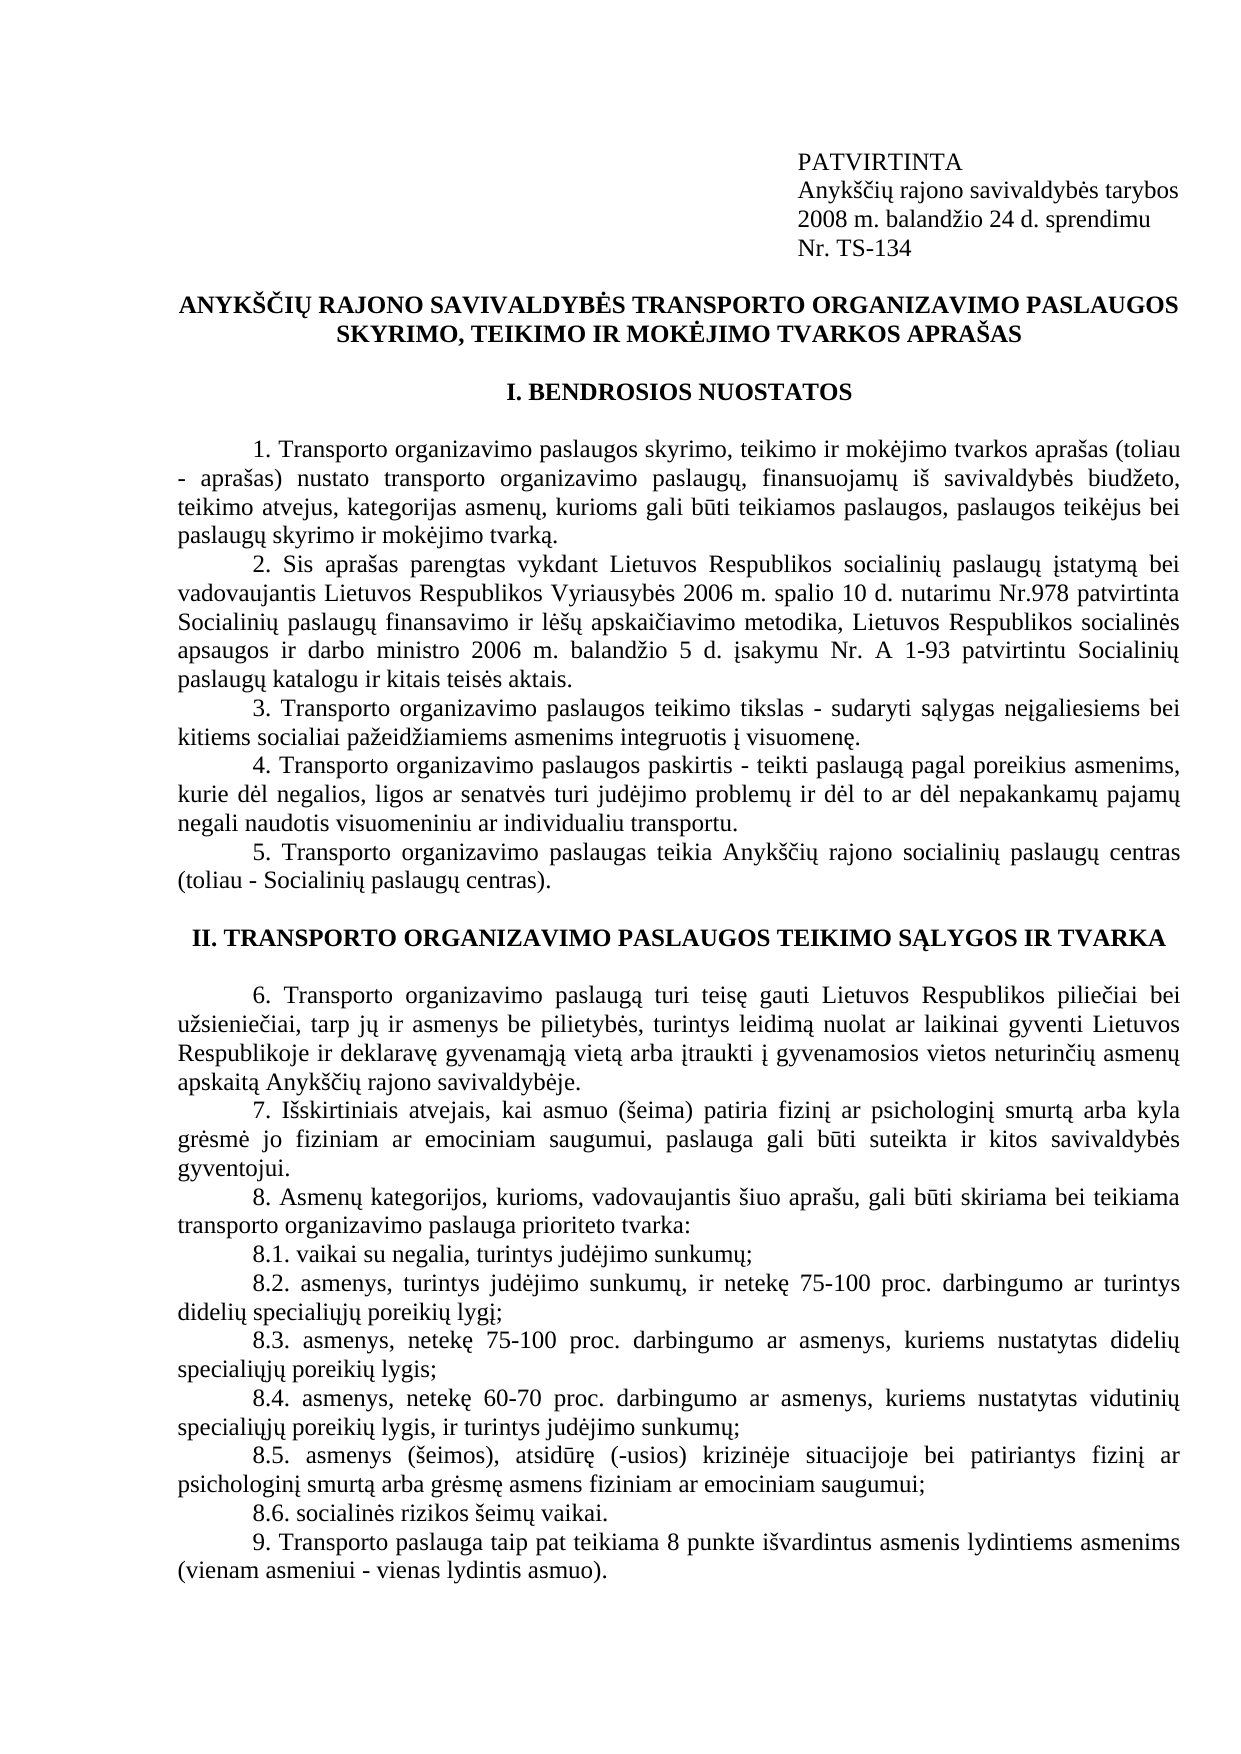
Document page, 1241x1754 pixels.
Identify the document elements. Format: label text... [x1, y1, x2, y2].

text 8.6. socialinės rizikos šeimų vaikai. [177, 1498, 1181, 1527]
text PATVIRTINTA [177, 147, 1181, 176]
text 8.5. asmenys (šeimos), atsidūrę (-usios) krizinėje situacijoje bei patiriantys fizinį ar psichologinį smurtą arba grėsmę asmens fiziniam ar emociniam saugumui; [177, 1441, 1181, 1498]
text II. TRANSPORTO ORGANIZAVIMO PASLAUGOS TEIKIMO SĄLYGOS IR TVARKA [177, 923, 1181, 952]
text 8. Asmenų kategorijos, kurioms, vadovaujantis šiuo aprašu, gali būti skiriama bei teikiama transporto organizavimo paslauga prioriteto tvarka: [177, 1182, 1181, 1239]
text 1. Transporto organizavimo paslaugos skyrimo, teikimo ir mokėjimo tvarkos aprašas (toliau - aprašas) nustato transporto organizavimo paslaugų, finansuojamų iš savivaldybės biudžeto, teikimo atvejus, kategorijas asmenų, kurioms gali būti teikiamos paslaugos, paslaugos teikėjus bei paslaugų skyrimo ir mokėjimo tvarką. [177, 434, 1181, 549]
text 6. Transporto organizavimo paslaugą turi teisę gauti Lietuvos Respublikos piliečiai bei užsieniečiai, tarp jų ir asmenys be pilietybės, turintys leidimą nuolat ar laikinai gyventi Lietuvos Respublikoje ir deklaravę gyvenamąją vietą arba įtraukti į gyvenamosios vietos neturinčių asmenų apskaitą Anykščių rajono savivaldybėje. [177, 981, 1181, 1096]
text I. BENDROSIOS NUOSTATOS [177, 377, 1181, 406]
text ANYKŠČIŲ RAJONO SAVIVALDYBĖS TRANSPORTO ORGANIZAVIMO PASLAUGOS SKYRIMO, TEIKIMO IR MOKĖJIMO TVARKOS APRAŠAS [177, 291, 1181, 348]
text Anykščių rajono savivaldybės tarybos [177, 176, 1181, 204]
text 8.4. asmenys, netekę 60-70 proc. darbingumo ar asmenys, kuriems nustatytas vidutinių specialiųjų poreikių lygis, ir turintys judėjimo sunkumų; [177, 1383, 1181, 1441]
text 8.1. vaikai su negalia, turintys judėjimo sunkumų; [177, 1239, 1181, 1268]
text 9. Transporto paslauga taip pat teikiama 8 punkte išvardintus asmenis lydintiems asmenims (vienam asmeniui - vienas lydintis asmuo). [177, 1527, 1181, 1584]
text 2008 m. balandžio 24 d. sprendimu [177, 204, 1181, 233]
text 4. Transporto organizavimo paslaugos paskirtis - teikti paslaugą pagal poreikius asmenims, kurie dėl negalios, ligos ar senatvės turi judėjimo problemų ir dėl to ar dėl nepakankamų pajamų negali naudotis visuomeniniu ar individualiu transportu. [177, 751, 1181, 837]
text 3. Transporto organizavimo paslaugos teikimo tikslas - sudaryti sąlygas neįgaliesiems bei kitiems socialiai pažeidžiamiems asmenims integruotis į visuomenę. [177, 693, 1181, 751]
text 5. Transporto organizavimo paslaugas teikia Anykščių rajono socialinių paslaugų centras (toliau - Socialinių paslaugų centras). [177, 837, 1181, 894]
text 8.3. asmenys, netekę 75-100 proc. darbingumo ar asmenys, kuriems nustatytas didelių specialiųjų poreikių lygis; [177, 1326, 1181, 1383]
text 8.2. asmenys, turintys judėjimo sunkumų, ir netekę 75-100 proc. darbingumo ar turintys didelių specialiųjų poreikių lygį; [177, 1268, 1181, 1326]
text 7. Išskirtiniais atvejais, kai asmuo (šeima) patiria fizinį ar psichologinį smurtą arba kyla grėsmė jo fiziniam ar emociniam saugumui, paslauga gali būti suteikta ir kitos savivaldybės gyventojui. [177, 1096, 1181, 1182]
text 2. Sis aprašas parengtas vykdant Lietuvos Respublikos socialinių paslaugų įstatymą bei vadovaujantis Lietuvos Respublikos Vyriausybės 2006 m. spalio 10 d. nutarimu Nr.978 patvirtinta Socialinių paslaugų finansavimo ir lėšų apskaičiavimo metodika, Lietuvos Respublikos socialinės apsaugos ir darbo ministro 2006 m. balandžio 5 d. įsakymu Nr. A 1-93 patvirtintu Socialinių paslaugų katalogu ir kitais teisės aktais. [177, 549, 1181, 693]
text Nr. TS-134 [177, 233, 1181, 262]
